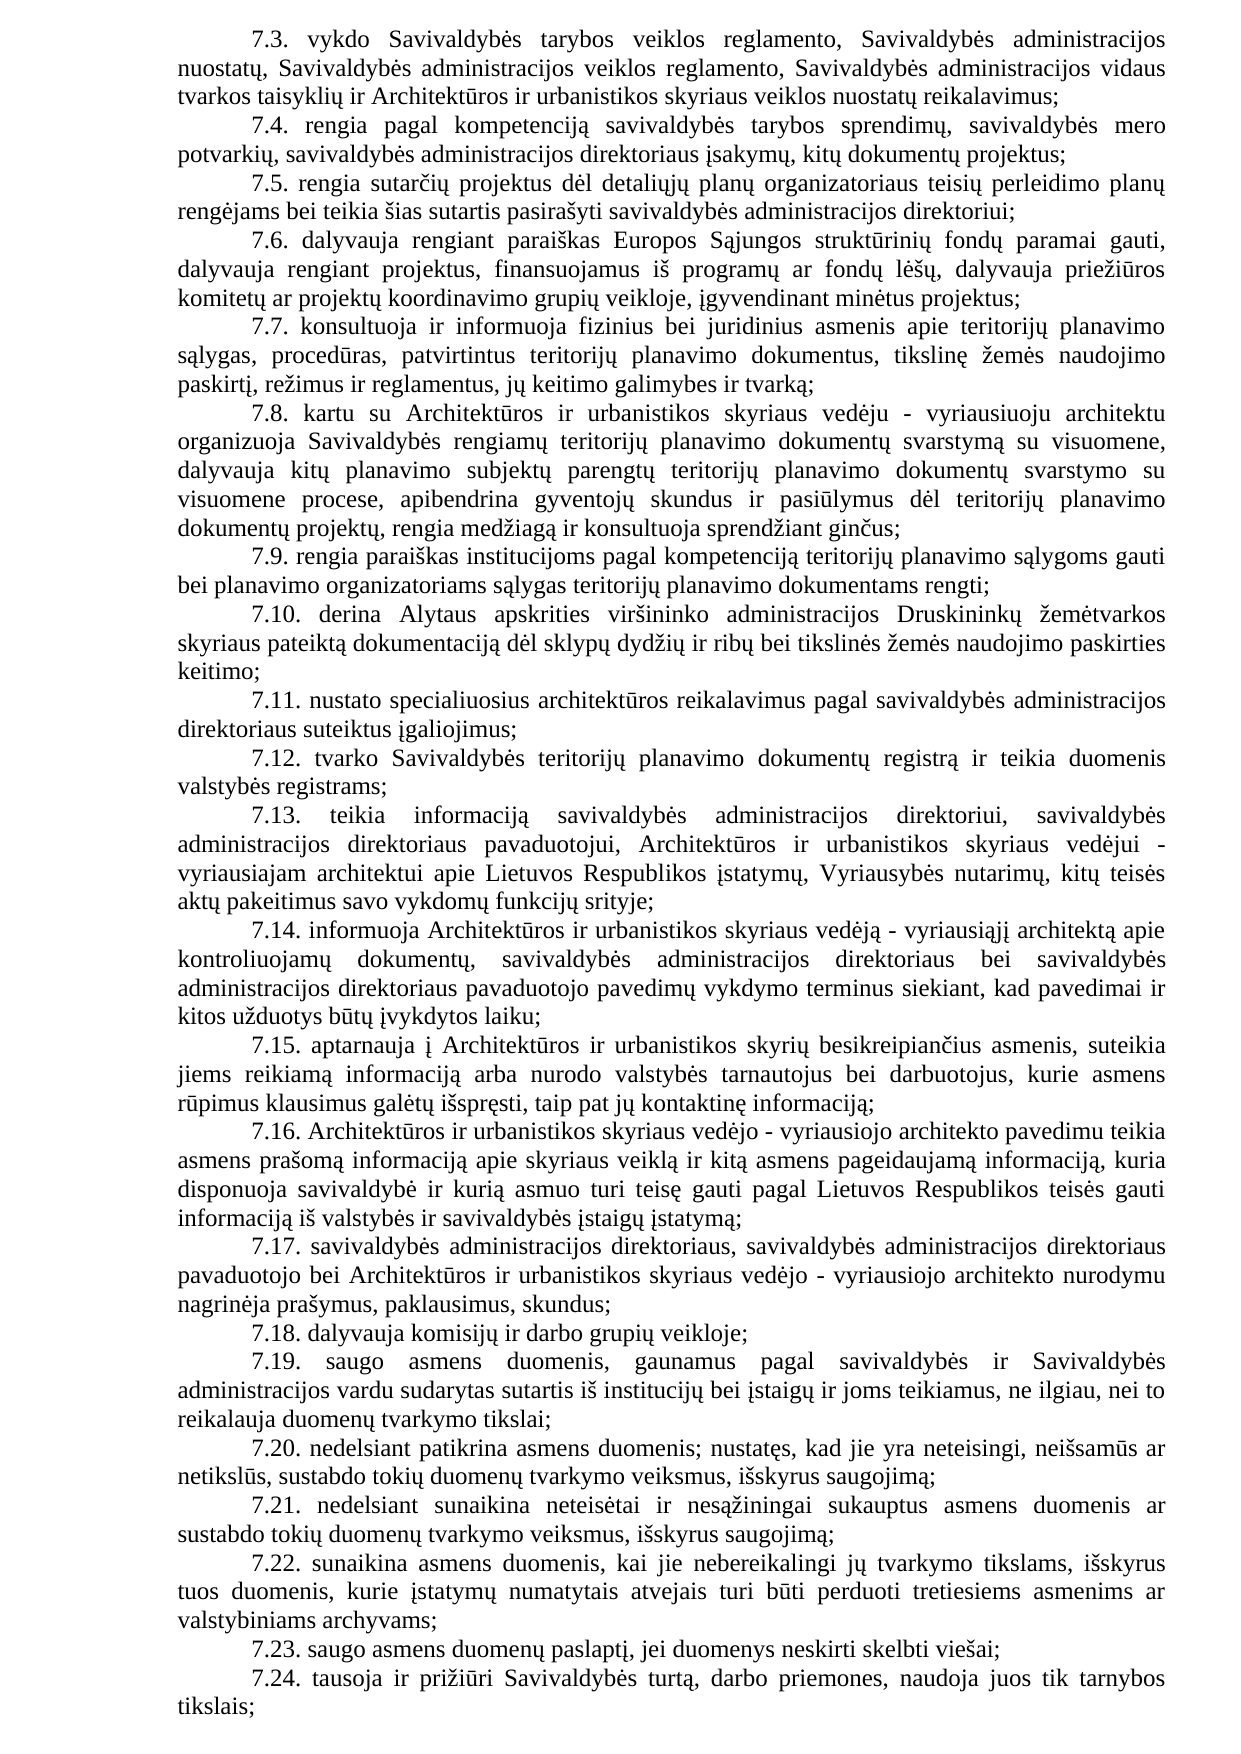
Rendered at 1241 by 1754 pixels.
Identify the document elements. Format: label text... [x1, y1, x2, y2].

text 7.3. vykdo Savivaldybės tarybos veiklos reglamento, Savivaldybės administracijos nuostatų, Savivaldybės administracijos veiklos reglamento, Savivaldybės administracijos vidaus tvarkos taisyklių ir Architektūros ir urbanistikos skyriaus veiklos nuostatų reikalavimus; [177, 24, 1167, 110]
text 7.5. rengia sutarčių projektus dėl detaliųjų planų organizatoriaus teisių perleidimo planų rengėjams bei teikia šias sutartis pasirašyti savivaldybės administracijos direktoriui; [177, 168, 1167, 225]
text 7.14. informuoja Architektūros ir urbanistikos skyriaus vedėją - vyriausiąjį architektą apie kontroliuojamų dokumentų, savivaldybės administracijos direktoriaus bei savivaldybės administracijos direktoriaus pavaduotojo pavedimų vykdymo terminus siekiant, kad pavedimai ir kitos užduotys būtų įvykdytos laiku; [177, 915, 1167, 1030]
text 7.24. tausoja ir prižiūri Savivaldybės turtą, darbo priemones, naudoja juos tik tarnybos tikslais; [177, 1663, 1167, 1720]
text 7.10. derina Alytaus apskrities viršininko administracijos Druskininkų žemėtvarkos skyriaus pateiktą dokumentaciją dėl sklypų dydžių ir ribų bei tikslinės žemės naudojimo paskirties keitimo; [177, 599, 1167, 685]
text 7.16. Architektūros ir urbanistikos skyriaus vedėjo - vyriausiojo architekto pavedimu teikia asmens prašomą informaciją apie skyriaus veiklą ir kitą asmens pageidaujamą informaciją, kuria disponuoja savivaldybė ir kurią asmuo turi teisę gauti pagal Lietuvos Respublikos teisės gauti informaciją iš valstybės ir savivaldybės įstaigų įstatymą; [177, 1116, 1167, 1231]
text 7.13. teikia informaciją savivaldybės administracijos direktoriui, savivaldybės administracijos direktoriaus pavaduotojui, Architektūros ir urbanistikos skyriaus vedėjui - vyriausiajam architektui apie Lietuvos Respublikos įstatymų, Vyriausybės nutarimų, kitų teisės aktų pakeitimus savo vykdomų funkcijų srityje; [177, 800, 1167, 915]
text 7.19. saugo asmens duomenis, gaunamus pagal savivaldybės ir Savivaldybės administracijos vardu sudarytas sutartis iš institucijų bei įstaigų ir joms teikiamus, ne ilgiau, nei to reikalauja duomenų tvarkymo tikslai; [177, 1346, 1167, 1433]
text 7.12. tvarko Savivaldybės teritorijų planavimo dokumentų registrą ir teikia duomenis valstybės registrams; [177, 743, 1167, 800]
text 7.20. nedelsiant patikrina asmens duomenis; nustatęs, kad jie yra neteisingi, neišsamūs ar netikslūs, sustabdo tokių duomenų tvarkymo veiksmus, išskyrus saugojimą; [177, 1433, 1167, 1490]
text 7.6. dalyvauja rengiant paraiškas Europos Sąjungos struktūrinių fondų paramai gauti, dalyvauja rengiant projektus, finansuojamus iš programų ar fondų lėšų, dalyvauja priežiūros komitetų ar projektų koordinavimo grupių veikloje, įgyvendinant minėtus projektus; [177, 225, 1167, 311]
text 7.23. saugo asmens duomenų paslaptį, jei duomenys neskirti skelbti viešai; [177, 1634, 1167, 1663]
text 7.4. rengia pagal kompetenciją savivaldybės tarybos sprendimų, savivaldybės mero potvarkių, savivaldybės administracijos direktoriaus įsakymų, kitų dokumentų projektus; [177, 110, 1167, 168]
text 7.15. aptarnauja į Architektūros ir urbanistikos skyrių besikreipiančius asmenis, suteikia jiems reikiamą informaciją arba nurodo valstybės tarnautojus bei darbuotojus, kurie asmens rūpimus klausimus galėtų išspręsti, taip pat jų kontaktinę informaciją; [177, 1030, 1167, 1116]
text 7.18. dalyvauja komisijų ir darbo grupių veikloje; [177, 1318, 1167, 1346]
text 7.17. savivaldybės administracijos direktoriaus, savivaldybės administracijos direktoriaus pavaduotojo bei Architektūros ir urbanistikos skyriaus vedėjo - vyriausiojo architekto nurodymu nagrinėja prašymus, paklausimus, skundus; [177, 1231, 1167, 1318]
text 7.7. konsultuoja ir informuoja fizinius bei juridinius asmenis apie teritorijų planavimo sąlygas, procedūras, patvirtintus teritorijų planavimo dokumentus, tikslinę žemės naudojimo paskirtį, režimus ir reglamentus, jų keitimo galimybes ir tvarką; [177, 311, 1167, 398]
text 7.22. sunaikina asmens duomenis, kai jie nebereikalingi jų tvarkymo tikslams, išskyrus tuos duomenis, kurie įstatymų numatytais atvejais turi būti perduoti tretiesiems asmenims ar valstybiniams archyvams; [177, 1548, 1167, 1634]
text 7.11. nustato specialiuosius architektūros reikalavimus pagal savivaldybės administracijos direktoriaus suteiktus įgaliojimus; [177, 685, 1167, 743]
text 7.9. rengia paraiškas institucijoms pagal kompetenciją teritorijų planavimo sąlygoms gauti bei planavimo organizatoriams sąlygas teritorijų planavimo dokumentams rengti; [177, 541, 1167, 599]
text 7.8. kartu su Architektūros ir urbanistikos skyriaus vedėju - vyriausiuoju architektu organizuoja Savivaldybės rengiamų teritorijų planavimo dokumentų svarstymą su visuomene, dalyvauja kitų planavimo subjektų parengtų teritorijų planavimo dokumentų svarstymo su visuomene procese, apibendrina gyventojų skundus ir pasiūlymus dėl teritorijų planavimo dokumentų projektų, rengia medžiagą ir konsultuoja sprendžiant ginčus; [177, 398, 1167, 541]
text 7.21. nedelsiant sunaikina neteisėtai ir nesąžiningai sukauptus asmens duomenis ar sustabdo tokių duomenų tvarkymo veiksmus, išskyrus saugojimą; [177, 1490, 1167, 1548]
